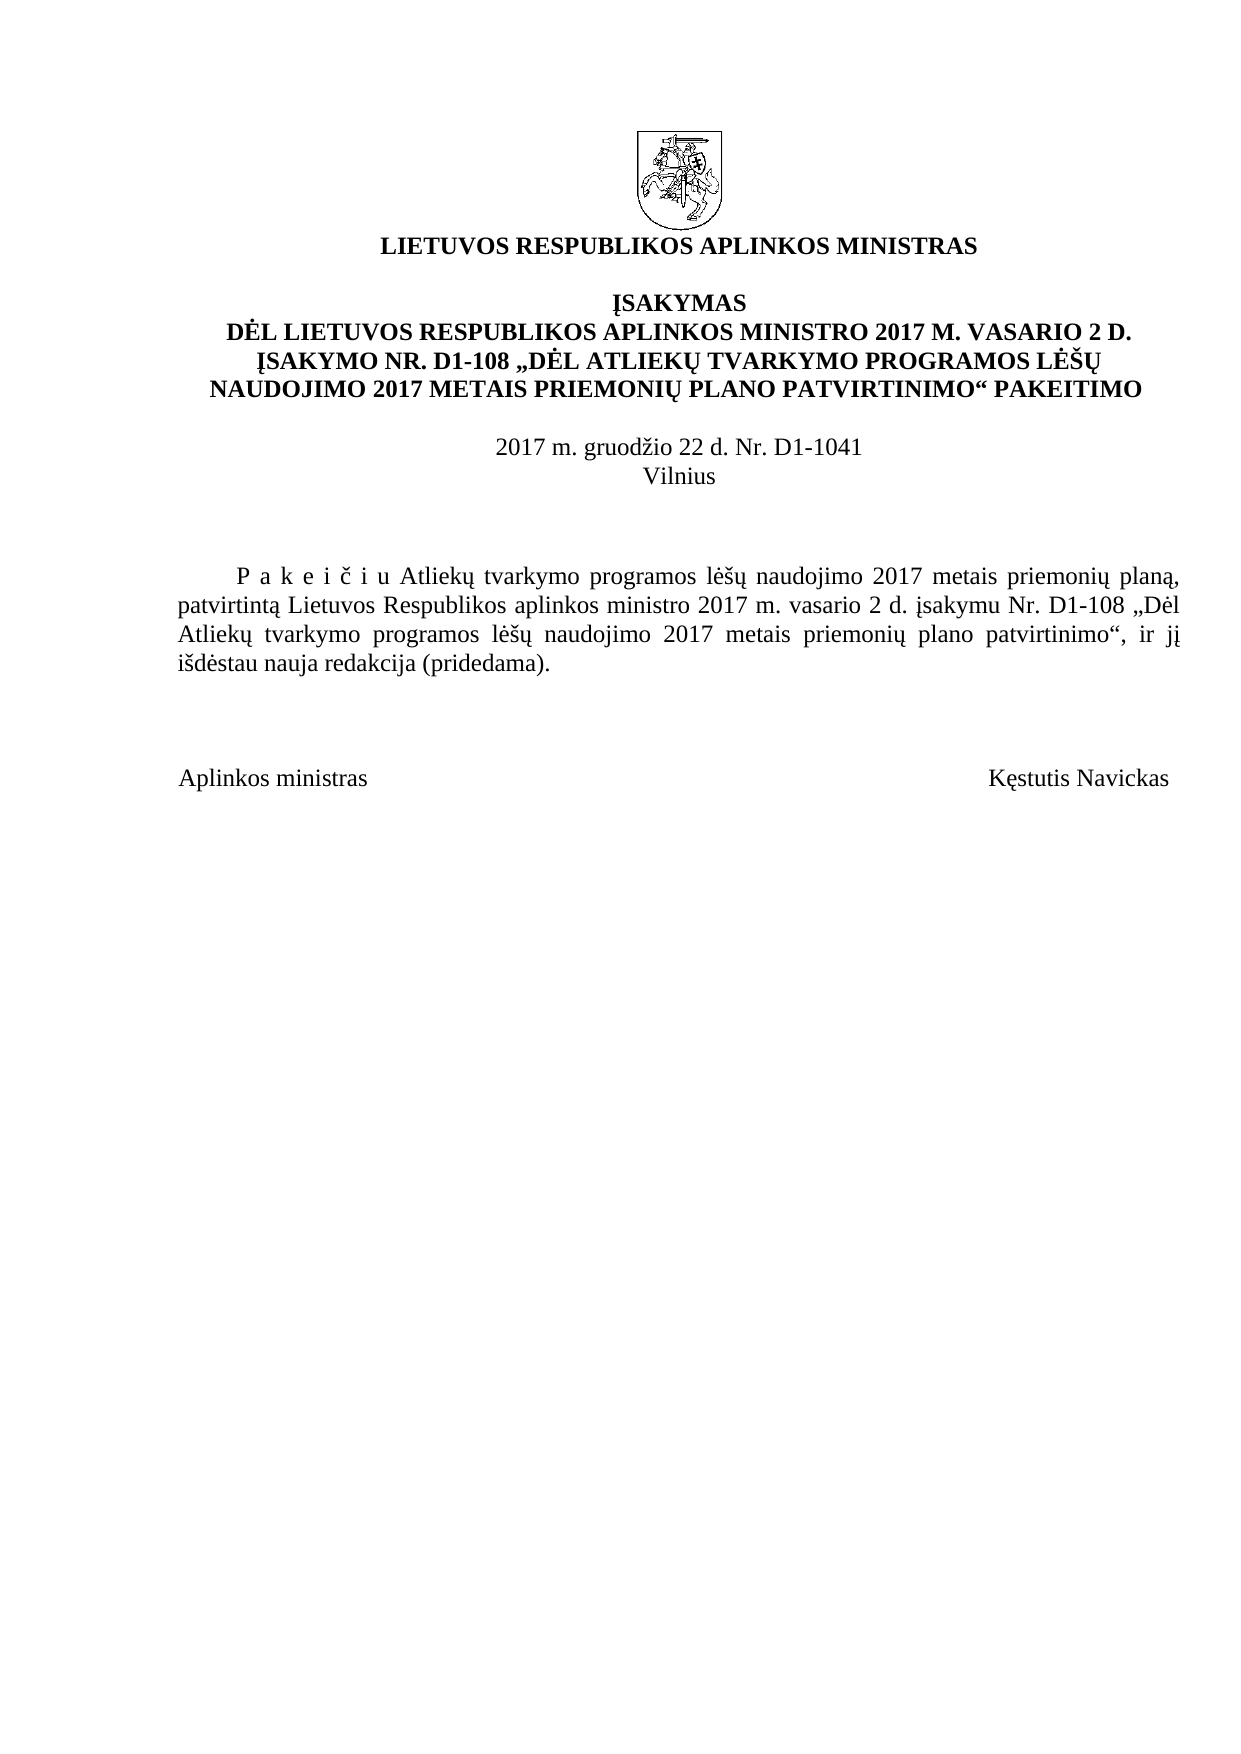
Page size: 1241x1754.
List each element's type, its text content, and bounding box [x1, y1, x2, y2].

text DĖL LIETUVOS RESPUBLIKOS APLINKOS MINISTRO 2017 M. VASARIO 2 D. ĮSAKYMO NR. D1-108 „DĖL ATLIEKŲ TVARKYMO PROGRAMOS LĖŠŲ NAUDOJIMO 2017 METAIS PRIEMONIŲ PLANO PATVIRTINIMO“ PAKEITIMO [177, 317, 1181, 403]
text P a k e i č i u Atliekų tvarkymo programos lėšų naudojimo 2017 metais priemonių planą, patvirtintą Lietuvos Respublikos aplinkos ministro 2017 m. vasario 2 d. įsakymu Nr. D1-108 „Dėl Atliekų tvarkymo programos lėšų naudojimo 2017 metais priemonių plano patvirtinimo“, ir jį išdėstau nauja redakcija (pridedama). [177, 561, 1181, 676]
text Vilnius [177, 461, 1181, 518]
text LIETUVOS RESPUBLIKOS APLINKOS MINISTRAS [177, 231, 1181, 259]
text ĮSAKYMAS [177, 288, 1181, 317]
text 2017 m. gruodžio 22 d. Nr. D1-1041 [177, 432, 1181, 461]
text Aplinkos ministras Kęstutis Navickas [178, 763, 1177, 791]
